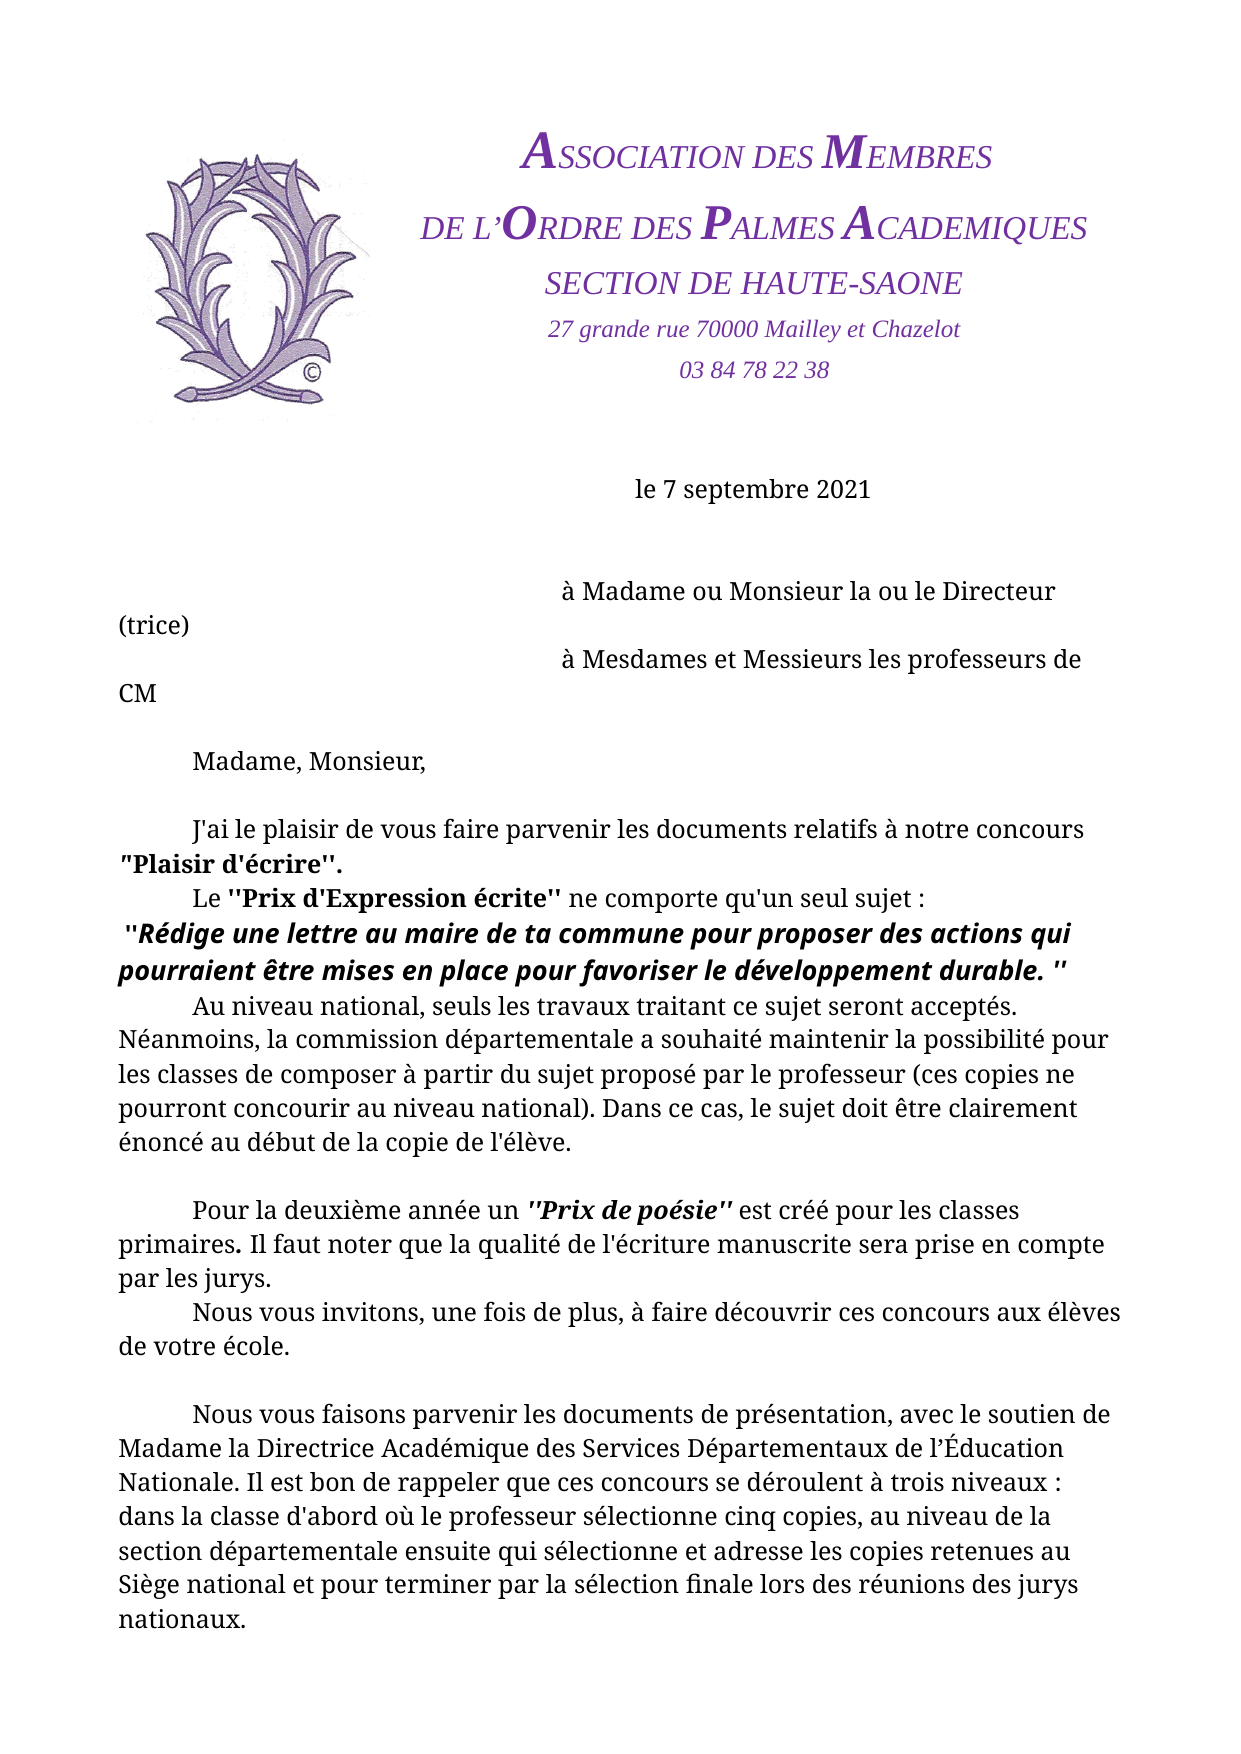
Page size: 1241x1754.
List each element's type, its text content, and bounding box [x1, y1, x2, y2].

text le 7 septembre 2021 [118, 472, 1122, 506]
text 27 grande rue 70000 Mailley et Chazelot [370, 314, 1122, 342]
text 03 84 78 22 38 [370, 355, 1122, 384]
text à Madame ou Monsieur la ou le Directeur (trice) [118, 574, 1122, 642]
text ''Rédige une lettre au maire de ta commune pour proposer des actions qui pourraient être mises en place pour favoriser le développement durable. '' [118, 914, 1122, 988]
text [118, 355, 136, 384]
text Nous vous faisons parvenir les documents de présentation, avec le soutien de Madame la Directrice Académique des Services Départementaux de l’Éducation Nationale. Il est bon de rappeler que ces concours se déroulent à trois niveaux : dans la classe d'abord où le professeur sélectionne cinq copies, au niveau de la section départementale ensuite qui sélectionne et adresse les copies retenues au Siège national et pour terminer par la sélection finale lors des réunions des jurys nationaux. [118, 1397, 1122, 1635]
text Le ''Prix d'Expression écrite'' ne comporte qu'un seul sujet : [118, 880, 1122, 914]
text Au niveau national, seuls les travaux traitant ce sujet seront acceptés. Néanmoins, la commission départementale a souhaité maintenir la possibilité pour les classes de composer à partir du sujet proposé par le professeur (ces copies ne pourront concourir au niveau national). Dans ce cas, le sujet doit être clairement énoncé au début de la copie de l'élève. [118, 988, 1122, 1158]
text DE L’ORDRE DES PALMES ACADEMIQUES [370, 193, 1122, 250]
text à Mesdames et Messieurs les professeurs de CM [118, 642, 1122, 710]
text Pour la deuxième année un ''Prix de poésie'' est créé pour les classes primaires. Il faut noter que la qualité de l'écriture manuscrite sera prise en compte par les jurys. [118, 1192, 1122, 1295]
text Nous vous invitons, une fois de plus, à faire découvrir ces concours aux élèves de votre école. [118, 1295, 1122, 1363]
text [118, 263, 136, 301]
text [118, 193, 136, 250]
text SECTION DE HAUTE-SAONE [370, 263, 1122, 301]
text Madame, Monsieur, [118, 744, 1122, 778]
text ASSOCIATION DES MEMBRES [118, 118, 1122, 180]
text J'ai le plaisir de vous faire parvenir les documents relatifs à notre concours ''Plaisir d'écrire''. [118, 812, 1122, 880]
